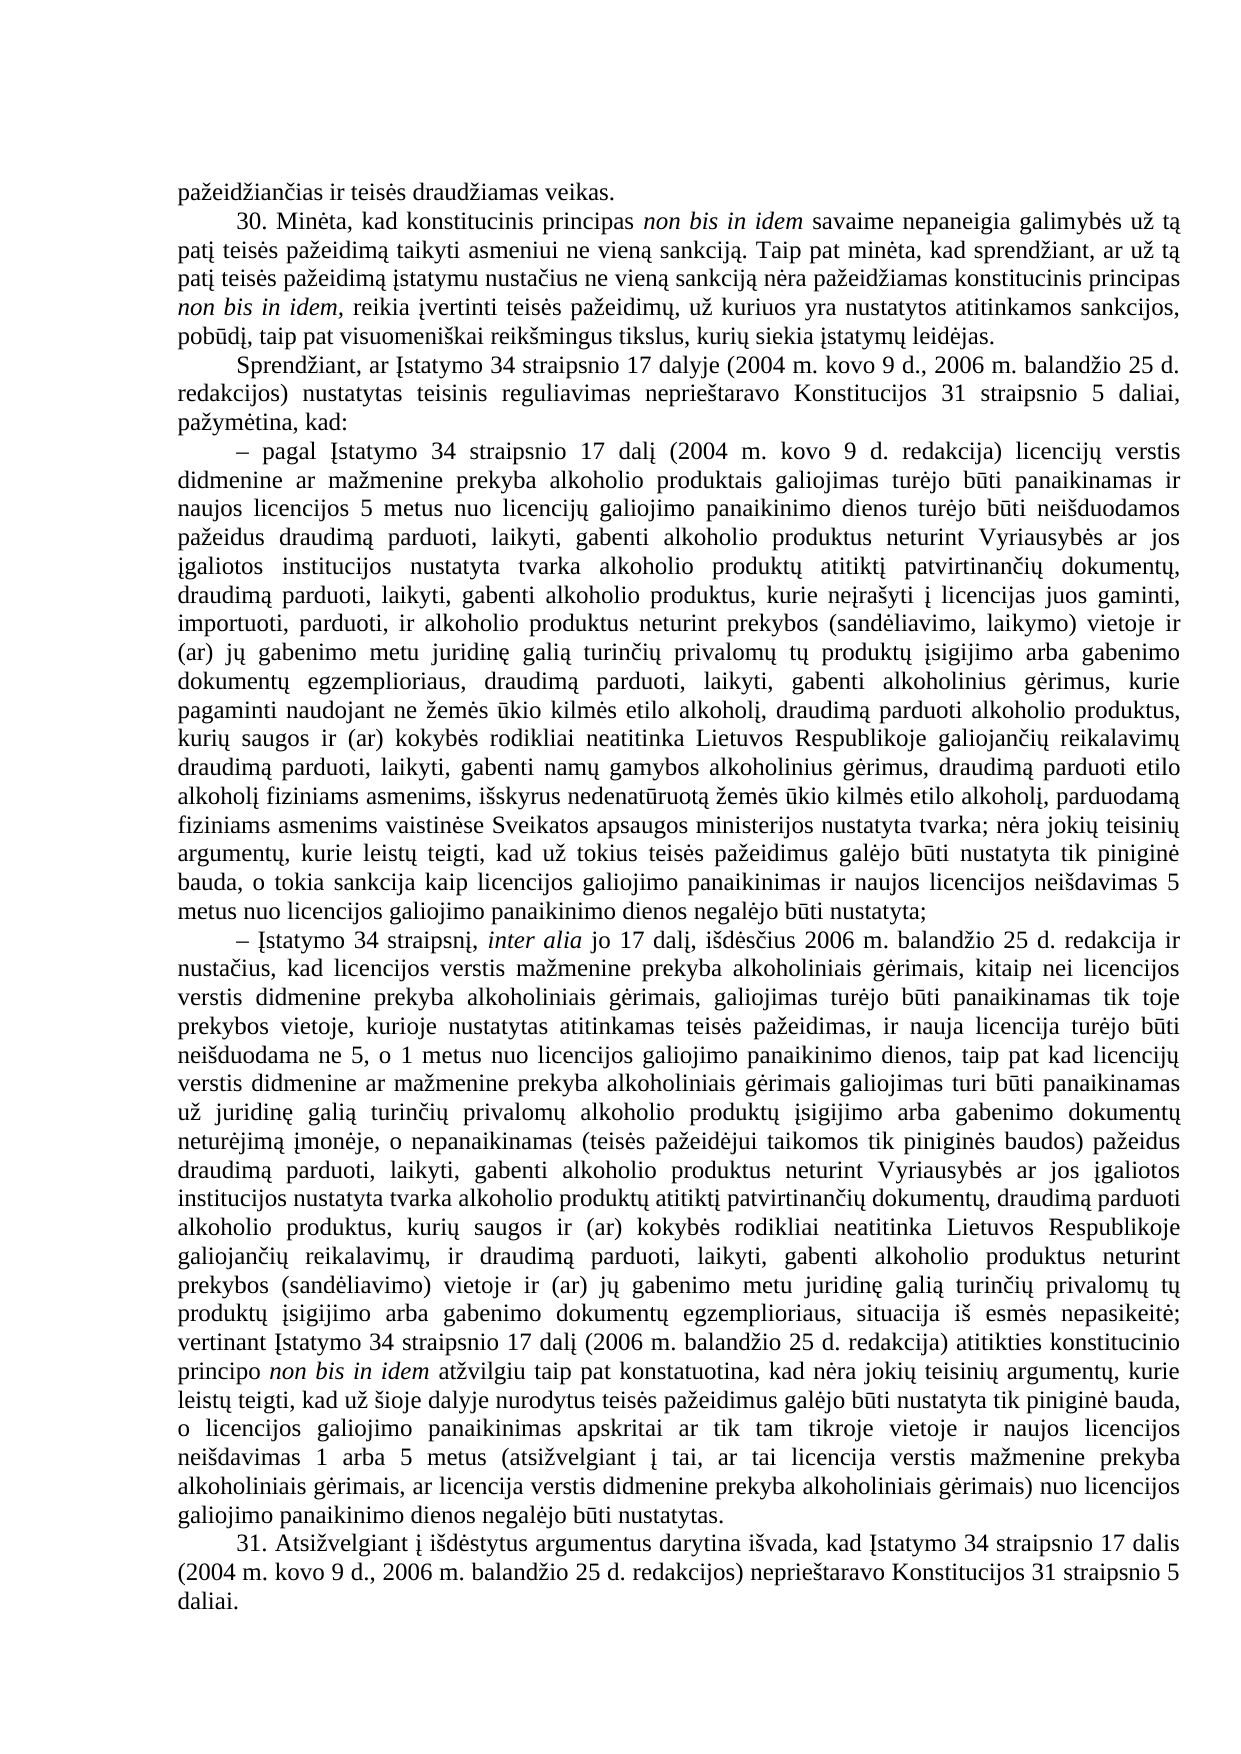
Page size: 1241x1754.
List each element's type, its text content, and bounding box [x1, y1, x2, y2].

text 31. Atsižvelgiant į išdėstytus argumentus darytina išvada, kad Įstatymo 34 straipsnio 17 dalis (2004 m. kovo 9 d., 2006 m. balandžio 25 d. redakcijos) neprieštaravo Konstitucijos 31 straipsnio 5 daliai. [177, 1528, 1181, 1615]
text Sprendžiant, ar Įstatymo 34 straipsnio 17 dalyje (2004 m. kovo 9 d., 2006 m. balandžio 25 d. redakcijos) nustatytas teisinis reguliavimas neprieštaravo Konstitucijos 31 straipsnio 5 daliai, pažymėtina, kad: [177, 350, 1181, 436]
text – Įstatymo 34 straipsnį, inter alia jo 17 dalį, išdėsčius 2006 m. balandžio 25 d. redakcija ir nustačius, kad licencijos verstis mažmenine prekyba alkoholiniais gėrimais, kitaip nei licencijos verstis didmenine prekyba alkoholiniais gėrimais, galiojimas turėjo būti panaikinamas tik toje prekybos vietoje, kurioje nustatytas atitinkamas teisės pažeidimas, ir nauja licencija turėjo būti neišduodama ne 5, o 1 metus nuo licencijos galiojimo panaikinimo dienos, taip pat kad licencijų verstis didmenine ar mažmenine prekyba alkoholiniais gėrimais galiojimas turi būti panaikinamas už juridinę galią turinčių privalomų alkoholio produktų įsigijimo arba gabenimo dokumentų neturėjimą įmonėje, o nepanaikinamas (teisės pažeidėjui taikomos tik piniginės baudos) pažeidus draudimą parduoti, laikyti, gabenti alkoholio produktus neturint Vyriausybės ar jos įgaliotos institucijos nustatyta tvarka alkoholio produktų atitiktį patvirtinančių dokumentų, draudimą parduoti alkoholio produktus, kurių saugos ir (ar) kokybės rodikliai neatitinka Lietuvos Respublikoje galiojančių reikalavimų, ir draudimą parduoti, laikyti, gabenti alkoholio produktus neturint prekybos (sandėliavimo) vietoje ir (ar) jų gabenimo metu juridinę galią turinčių privalomų tų produktų įsigijimo arba gabenimo dokumentų egzemplioriaus, situacija iš esmės nepasikeitė; vertinant Įstatymo 34 straipsnio 17 dalį (2006 m. balandžio 25 d. redakcija) atitikties konstitucinio principo non bis in idem atžvilgiu taip pat konstatuotina, kad nėra jokių teisinių argumentų, kurie leistų teigti, kad už šioje dalyje nurodytus teisės pažeidimus galėjo būti nustatyta tik piniginė bauda, o licencijos galiojimo panaikinimas apskritai ar tik tam tikroje vietoje ir naujos licencijos neišdavimas 1 arba 5 metus (atsižvelgiant į tai, ar tai licencija verstis mažmenine prekyba alkoholiniais gėrimais, ar licencija verstis didmenine prekyba alkoholiniais gėrimais) nuo licencijos galiojimo panaikinimo dienos negalėjo būti nustatytas. [177, 925, 1181, 1528]
text pažeidžiančias ir teisės draudžiamas veikas. [177, 177, 1181, 206]
text 30. Minėta, kad konstitucinis principas non bis in idem savaime nepaneigia galimybės už tą patį teisės pažeidimą taikyti asmeniui ne vieną sankciją. Taip pat minėta, kad sprendžiant, ar už tą patį teisės pažeidimą įstatymu nustačius ne vieną sankciją nėra pažeidžiamas konstitucinis principas non bis in idem, reikia įvertinti teisės pažeidimų, už kuriuos yra nustatytos atitinkamos sankcijos, pobūdį, taip pat visuomeniškai reikšmingus tikslus, kurių siekia įstatymų leidėjas. [177, 206, 1181, 350]
text – pagal Įstatymo 34 straipsnio 17 dalį (2004 m. kovo 9 d. redakcija) licencijų verstis didmenine ar mažmenine prekyba alkoholio produktais galiojimas turėjo būti panaikinamas ir naujos licencijos 5 metus nuo licencijų galiojimo panaikinimo dienos turėjo būti neišduodamos pažeidus draudimą parduoti, laikyti, gabenti alkoholio produktus neturint Vyriausybės ar jos įgaliotos institucijos nustatyta tvarka alkoholio produktų atitiktį patvirtinančių dokumentų, draudimą parduoti, laikyti, gabenti alkoholio produktus, kurie neįrašyti į licencijas juos gaminti, importuoti, parduoti, ir alkoholio produktus neturint prekybos (sandėliavimo, laikymo) vietoje ir (ar) jų gabenimo metu juridinę galią turinčių privalomų tų produktų įsigijimo arba gabenimo dokumentų egzemplioriaus, draudimą parduoti, laikyti, gabenti alkoholinius gėrimus, kurie pagaminti naudojant ne žemės ūkio kilmės etilo alkoholį, draudimą parduoti alkoholio produktus, kurių saugos ir (ar) kokybės rodikliai neatitinka Lietuvos Respublikoje galiojančių reikalavimų draudimą parduoti, laikyti, gabenti namų gamybos alkoholinius gėrimus, draudimą parduoti etilo alkoholį fiziniams asmenims, išskyrus nedenatūruotą žemės ūkio kilmės etilo alkoholį, parduodamą fiziniams asmenims vaistinėse Sveikatos apsaugos ministerijos nustatyta tvarka; nėra jokių teisinių argumentų, kurie leistų teigti, kad už tokius teisės pažeidimus galėjo būti nustatyta tik piniginė bauda, o tokia sankcija kaip licencijos galiojimo panaikinimas ir naujos licencijos neišdavimas 5 metus nuo licencijos galiojimo panaikinimo dienos negalėjo būti nustatyta; [177, 436, 1181, 925]
